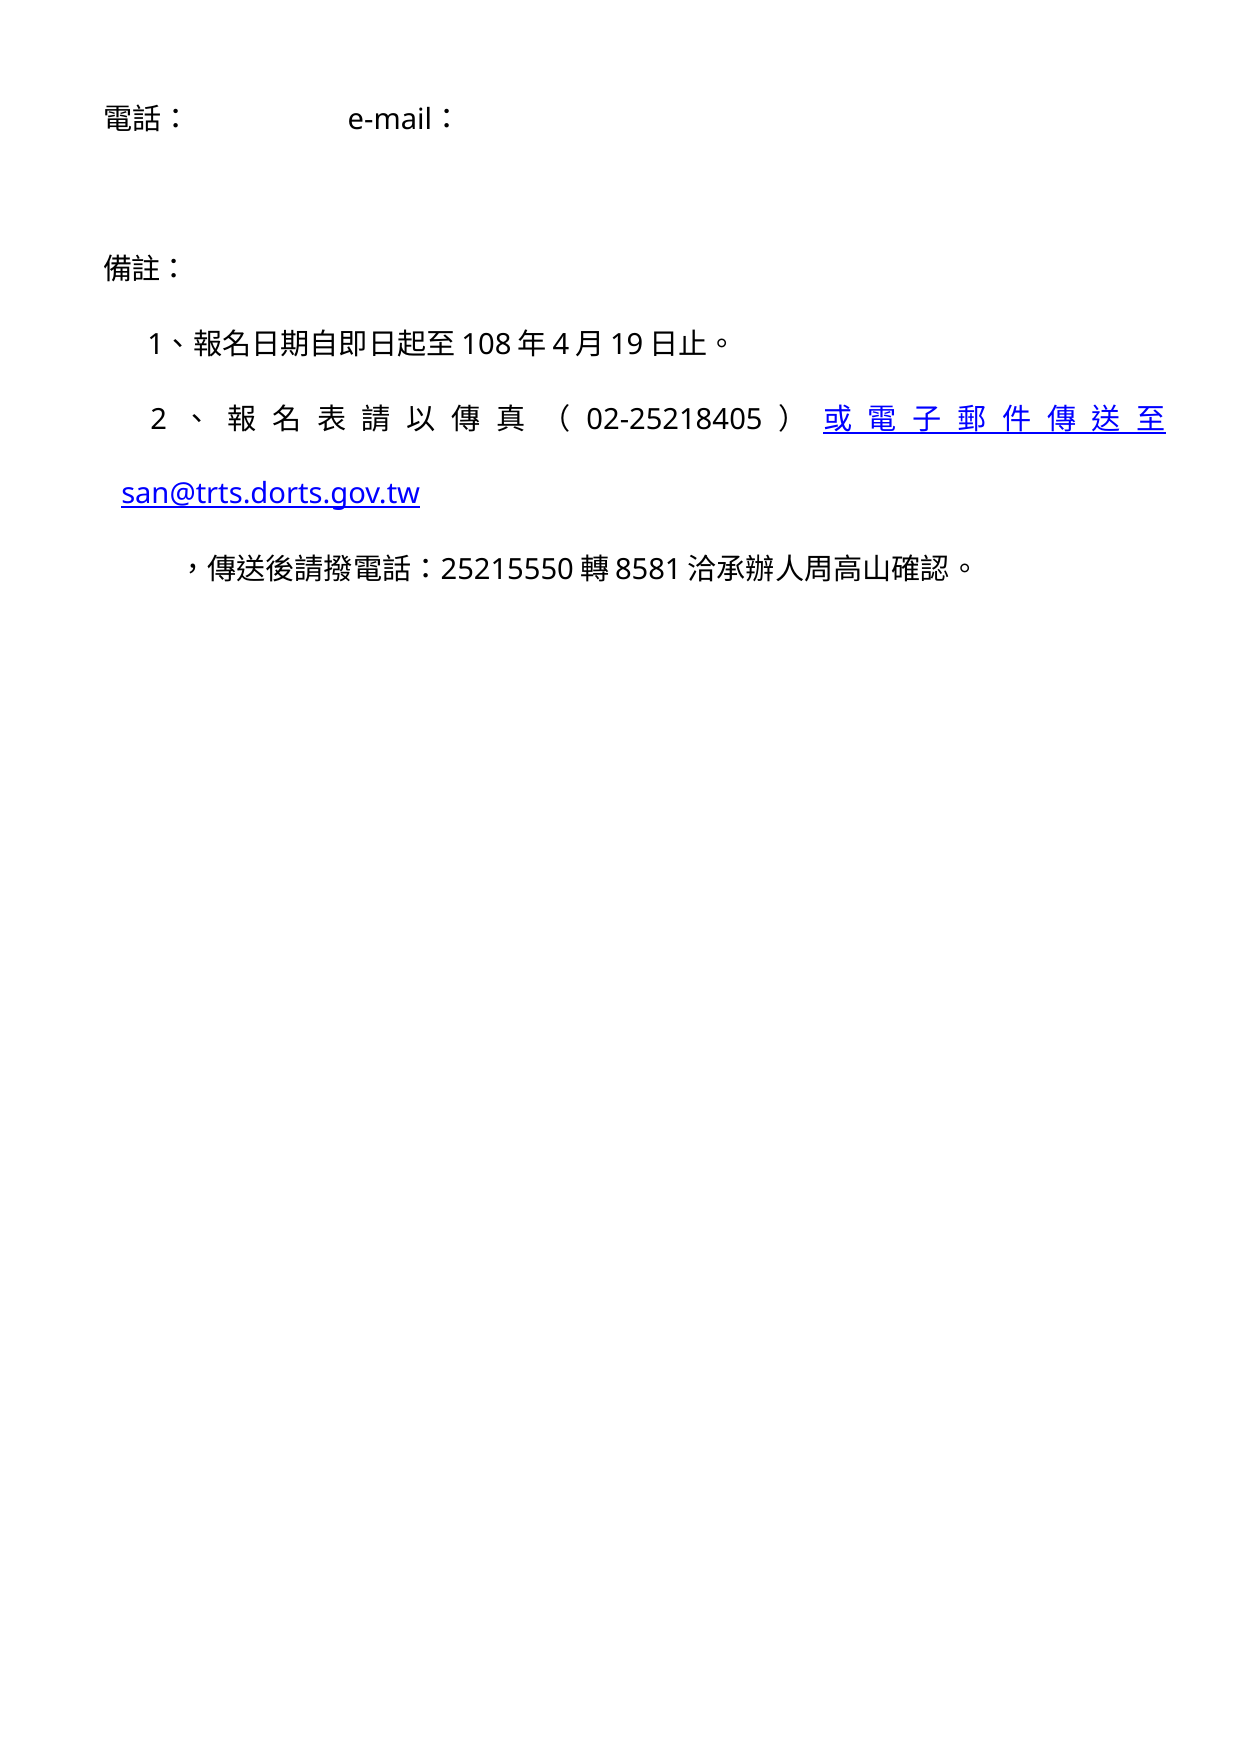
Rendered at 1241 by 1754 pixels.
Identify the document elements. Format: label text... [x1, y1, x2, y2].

text 2、報名表請以傳真（02-25218405）或電子郵件傳送至san@trts.dorts.gov.tw [121, 379, 1166, 529]
text ，傳送後請撥電話：25215550轉8581洽承辦人周高山確認。 [163, 529, 1166, 604]
text 電話： e-mail： [103, 79, 1166, 154]
text 1、報名日期自即日起至108年4月19日止。 [103, 304, 1166, 379]
text 備註： [103, 229, 1166, 304]
